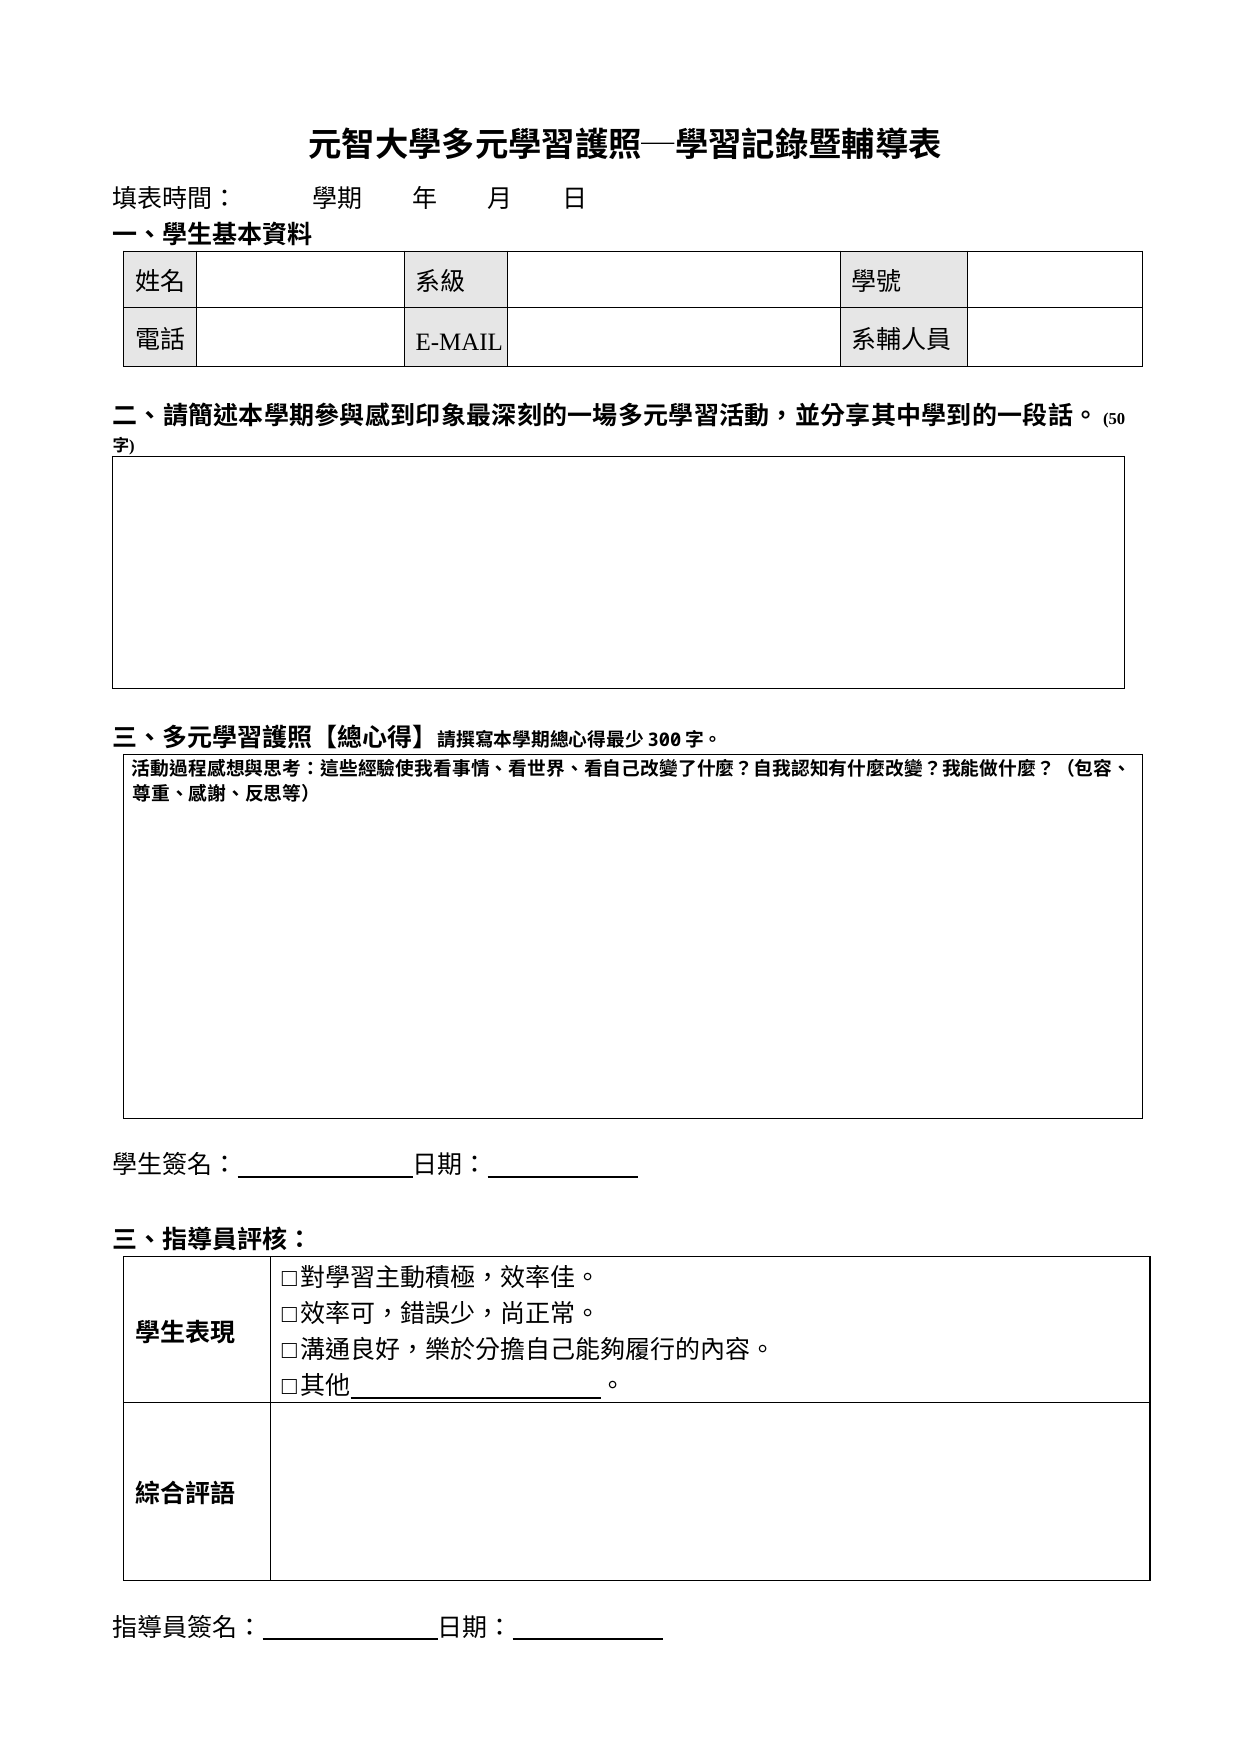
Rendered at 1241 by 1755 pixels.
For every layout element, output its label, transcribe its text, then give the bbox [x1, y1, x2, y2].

table_cell 電話 [124, 308, 196, 366]
text 二、請簡述本學期參與感到印象最深刻的一場多元學習活動，並分享其中學到的一段話。(50字) [112, 395, 1125, 456]
table_cell [271, 1403, 1149, 1580]
table_cell 綜合評語 [124, 1403, 270, 1580]
table_header 學號 [841, 252, 967, 307]
table_header 活動過程感想與思考：這些經驗使我看事情、看世界、看自己改變了什麼？自我認知有什麼改變？我能做什麼？（包容、尊重、感謝、反思等） [124, 755, 1142, 1117]
table_header 系級 [405, 252, 507, 307]
text 學生簽名： 日期： [112, 1143, 1125, 1181]
text 三、多元學習護照【總心得】請撰寫本學期總心得最少300字。 [112, 718, 1125, 754]
table_cell 系輔人員 [841, 308, 967, 366]
table_header [197, 252, 404, 307]
table_header 姓名 [124, 252, 196, 307]
table_cell [968, 308, 1142, 366]
text 填表時間： 學期 年 月 日 [112, 178, 1125, 214]
table_header 對學習主動積極，效率佳。 效率可，錯誤少，尚正常。 溝通良好，樂於分擔自己能夠履行的內容。 其他 。 [271, 1257, 1149, 1402]
table_header [968, 252, 1142, 307]
table_cell E-MAIL [405, 308, 507, 366]
table_header 學生表現 [124, 1257, 270, 1402]
table_cell [197, 308, 404, 366]
text 一、學生基本資料 [112, 214, 1125, 251]
table_header [113, 457, 1124, 688]
table_cell [508, 308, 840, 366]
text 指導員簽名： 日期： [112, 1606, 1125, 1643]
table_header [508, 252, 840, 307]
text 元智大學多元學習護照─學習記錄暨輔導表 [124, 117, 1125, 166]
text 三、指導員評核： [112, 1218, 1125, 1256]
